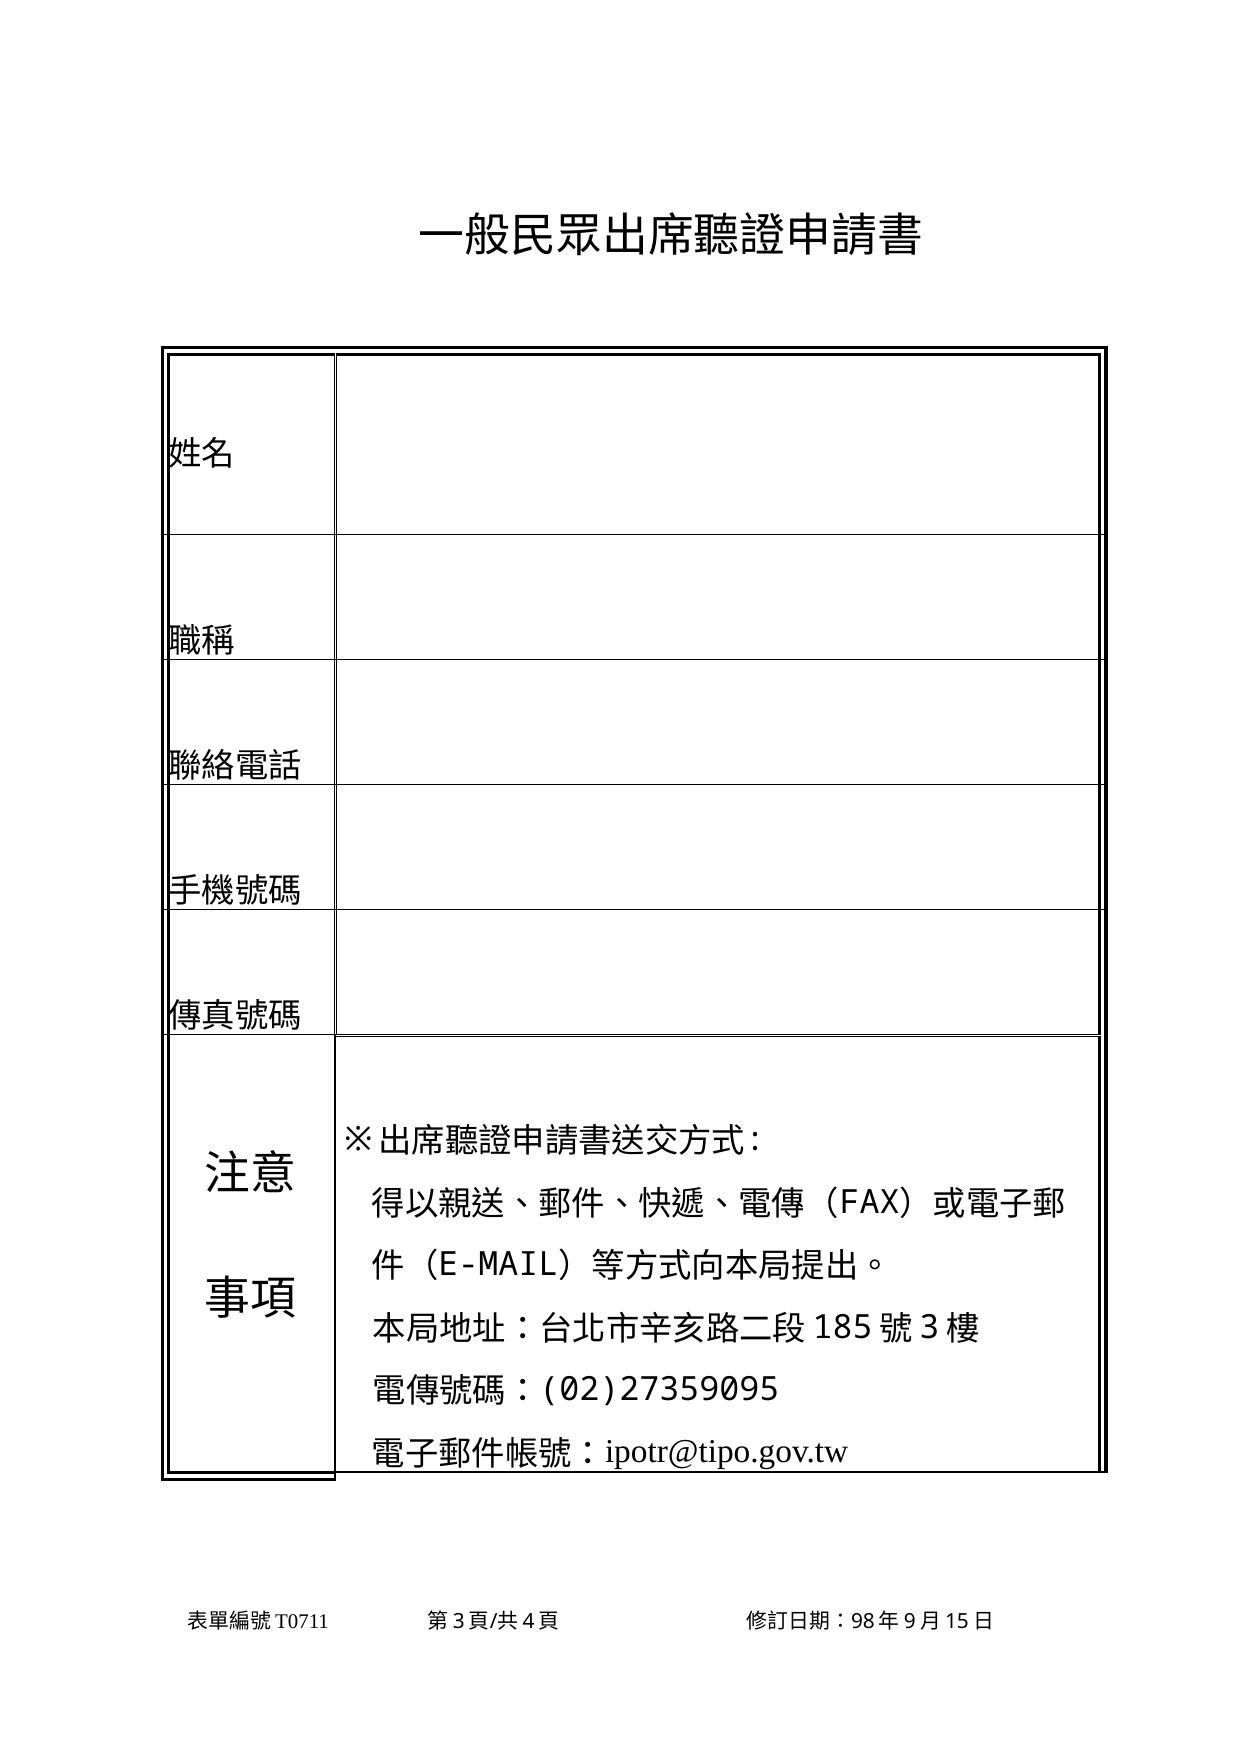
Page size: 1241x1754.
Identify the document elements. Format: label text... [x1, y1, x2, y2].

table_cell 職稱 [170, 535, 334, 659]
table_cell 手機號碼 [170, 785, 334, 909]
table_cell ※出席聽證申請書送交方式: 得以親送、郵件、快遞、電傳（FAX）或電子郵件（E-MAIL）等方式向本局提出。 本局地址：台北市辛亥路二段185號3樓 電傳號碼：(02)27359095 電子郵件帳號：ipotr@tipo.gov.tw [336, 1037, 1098, 1471]
table_cell 聯絡電話 [170, 660, 334, 784]
table_cell [337, 660, 1098, 784]
table_header [337, 356, 1098, 534]
text 一般民眾出席聽證申請書 [254, 159, 1087, 284]
table_cell [337, 910, 1098, 1034]
table_header [335, 349, 1103, 534]
table_cell [337, 785, 1098, 909]
table_cell 注意 事項 [170, 1035, 334, 1471]
table_cell [337, 535, 1098, 659]
table_cell 傳真號碼 [170, 910, 334, 1034]
table_header 姓名 [165, 349, 335, 534]
